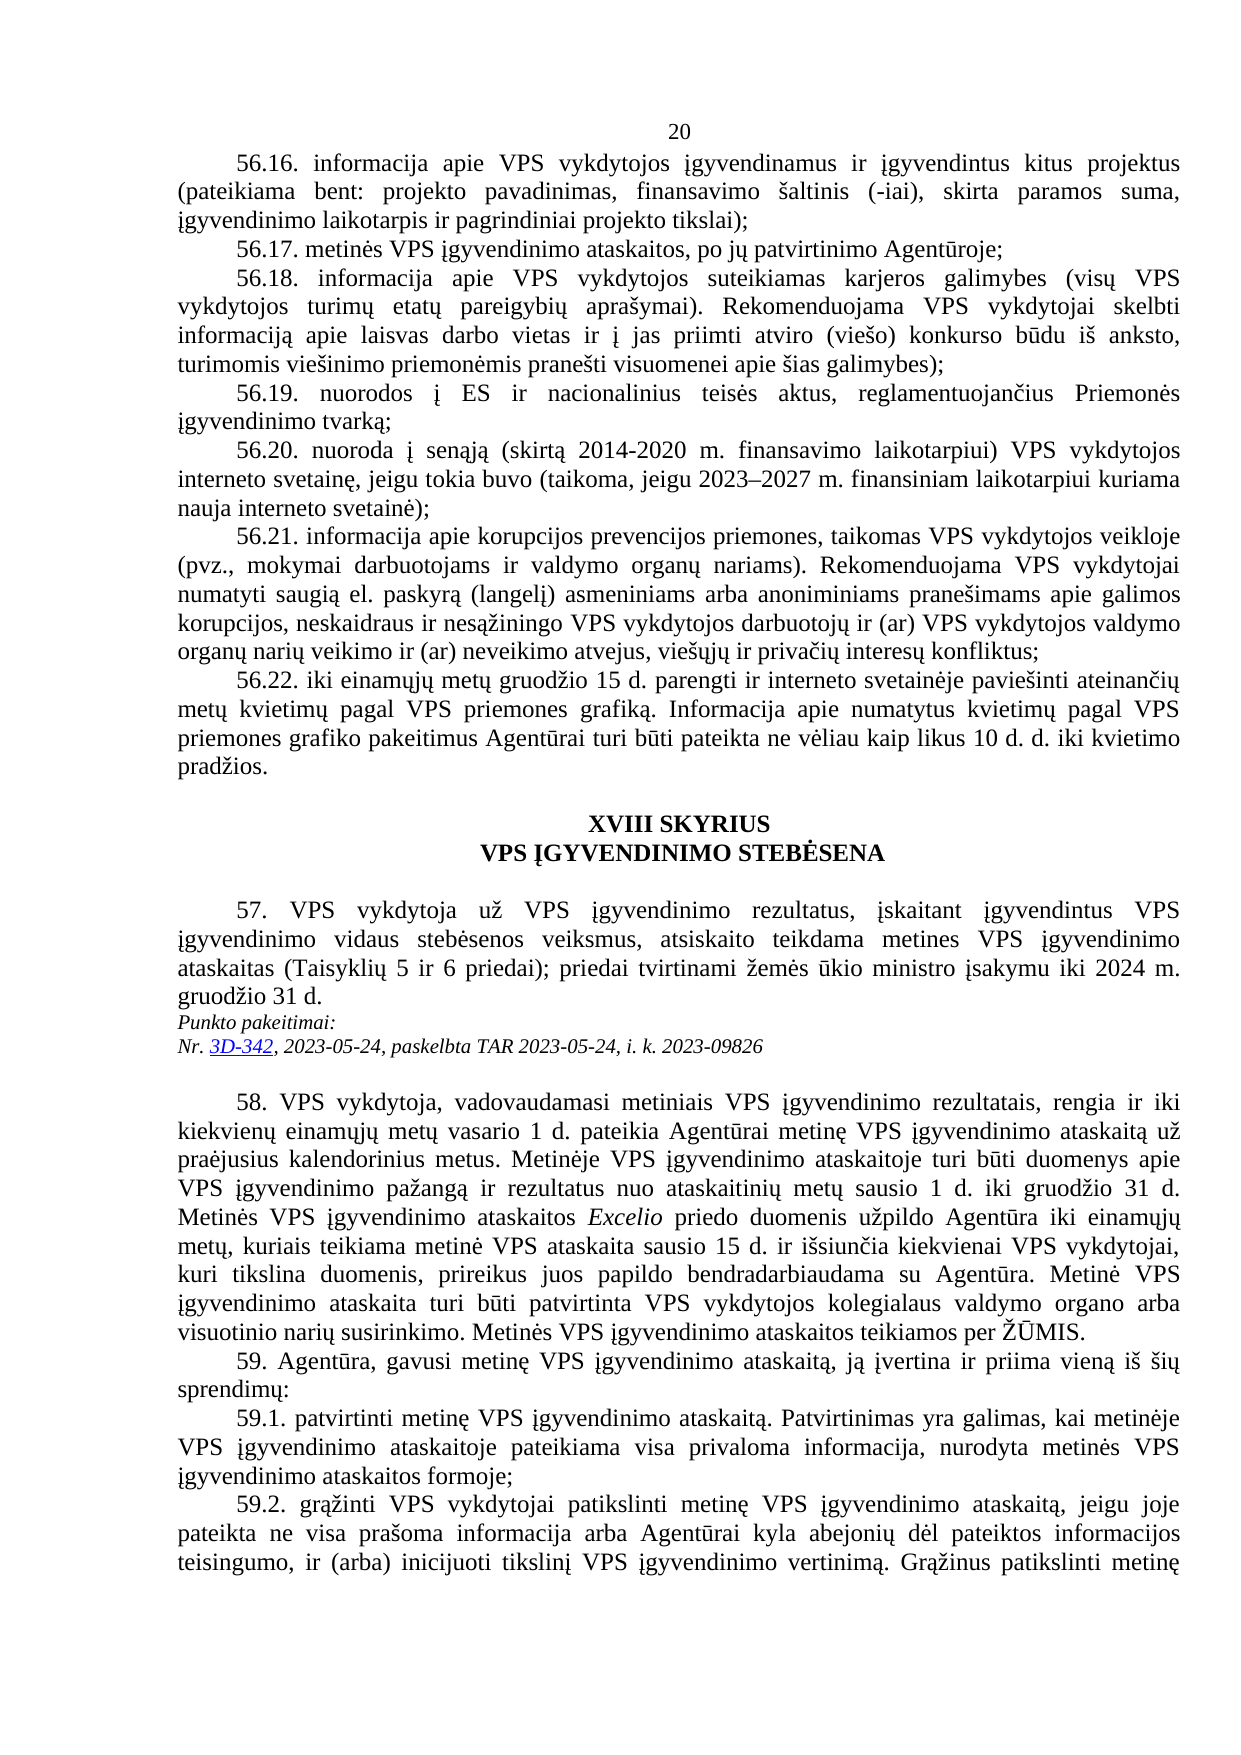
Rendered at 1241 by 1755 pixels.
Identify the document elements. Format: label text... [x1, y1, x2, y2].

text 56.18. informacija apie VPS vykdytojos suteikiamas karjeros galimybes (visų VPS vykdytojos turimų etatų pareigybių aprašymai). Rekomenduojama VPS vykdytojai skelbti informaciją apie laisvas darbo vietas ir į jas priimti atviro (viešo) konkurso būdu iš anksto, turimomis viešinimo priemonėmis pranešti visuomenei apie šias galimybes); [177, 263, 1181, 378]
text 56.20. nuoroda į senąją (skirtą 2014-2020 m. finansavimo laikotarpiui) VPS vykdytojos interneto svetainę, jeigu tokia buvo (taikoma, jeigu 2023–2027 m. finansiniam laikotarpiui kuriama nauja interneto svetainė); [177, 435, 1181, 521]
text 56.17. metinės VPS įgyvendinimo ataskaitos, po jų patvirtinimo Agentūroje; [177, 234, 1181, 263]
text 56.19. nuorodos į ES ir nacionalinius teisės aktus, reglamentuojančius Priemonės įgyvendinimo tvarką; [177, 378, 1181, 435]
text 59.1. patvirtinti metinę VPS įgyvendinimo ataskaitą. Patvirtinimas yra galimas, kai metinėje VPS įgyvendinimo ataskaitoje pateikiama visa privaloma informacija, nurodyta metinės VPS įgyvendinimo ataskaitos formoje; [177, 1403, 1181, 1489]
text Punkto pakeitimai: [177, 1010, 1181, 1034]
text 58. VPS vykdytoja, vadovaudamasi metiniais VPS įgyvendinimo rezultatais, rengia ir iki kiekvienų einamųjų metų vasario 1 d. pateikia Agentūrai metinę VPS įgyvendinimo ataskaitą už praėjusius kalendorinius metus. Metinėje VPS įgyvendinimo ataskaitoje turi būti duomenys apie VPS įgyvendinimo pažangą ir rezultatus nuo ataskaitinių metų sausio 1 d. iki gruodžio 31 d. Metinės VPS įgyvendinimo ataskaitos Excelio priedo duomenis užpildo Agentūra iki einamųjų metų, kuriais teikiama metinė VPS ataskaita sausio 15 d. ir išsiunčia kiekvienai VPS vykdytojai, kuri tikslina duomenis, prireikus juos papildo bendradarbiaudama su Agentūra. Metinė VPS įgyvendinimo ataskaita turi būti patvirtinta VPS vykdytojos kolegialaus valdymo organo arba visuotinio narių susirinkimo. Metinės VPS įgyvendinimo ataskaitos teikiamos per ŽŪMIS. [177, 1087, 1181, 1346]
text 59.2. grąžinti VPS vykdytojai patikslinti metinę VPS įgyvendinimo ataskaitą, jeigu joje pateikta ne visa prašoma informacija arba Agentūrai kyla abejonių dėl pateiktos informacijos teisingumo, ir (arba) inicijuoti tikslinį VPS įgyvendinimo vertinimą. Grąžinus patikslinti metinę [177, 1489, 1181, 1576]
text 57. VPS vykdytoja už VPS įgyvendinimo rezultatus, įskaitant įgyvendintus VPS įgyvendinimo vidaus stebėsenos veiksmus, atsiskaito teikdama metines VPS įgyvendinimo ataskaitas (Taisyklių 5 ir 6 priedai); priedai tvirtinami žemės ūkio ministro įsakymu iki 2024 m. gruodžio 31 d. [177, 895, 1181, 1010]
text 56.21. informacija apie korupcijos prevencijos priemones, taikomas VPS vykdytojos veikloje (pvz., mokymai darbuotojams ir valdymo organų nariams). Rekomenduojama VPS vykdytojai numatyti saugią el. paskyrą (langelį) asmeniniams arba anoniminiams pranešimams apie galimos korupcijos, neskaidraus ir nesąžiningo VPS vykdytojos darbuotojų ir (ar) VPS vykdytojos valdymo organų narių veikimo ir (ar) neveikimo atvejus, viešųjų ir privačių interesų konfliktus; [177, 521, 1181, 665]
text VPS ĮGYVENDINIMO STEBĖSENA [177, 838, 1181, 866]
text Nr. 3D-342, 2023-05-24, paskelbta TAR 2023-05-24, i. k. 2023-09826 [177, 1034, 1181, 1058]
text XVIII SKYRIUS [177, 809, 1181, 838]
text 56.22. iki einamųjų metų gruodžio 15 d. parengti ir interneto svetainėje paviešinti ateinančių metų kvietimų pagal VPS priemones grafiką. Informacija apie numatytus kvietimų pagal VPS priemones grafiko pakeitimus Agentūrai turi būti pateikta ne vėliau kaip likus 10 d. d. iki kvietimo pradžios. [177, 665, 1181, 780]
text 56.16. informacija apie VPS vykdytojos įgyvendinamus ir įgyvendintus kitus projektus (pateikiama bent: projekto pavadinimas, finansavimo šaltinis (-iai), skirta paramos suma, įgyvendinimo laikotarpis ir pagrindiniai projekto tikslai); [177, 148, 1181, 234]
text 59. Agentūra, gavusi metinę VPS įgyvendinimo ataskaitą, ją įvertina ir priima vieną iš šių sprendimų: [177, 1346, 1181, 1403]
